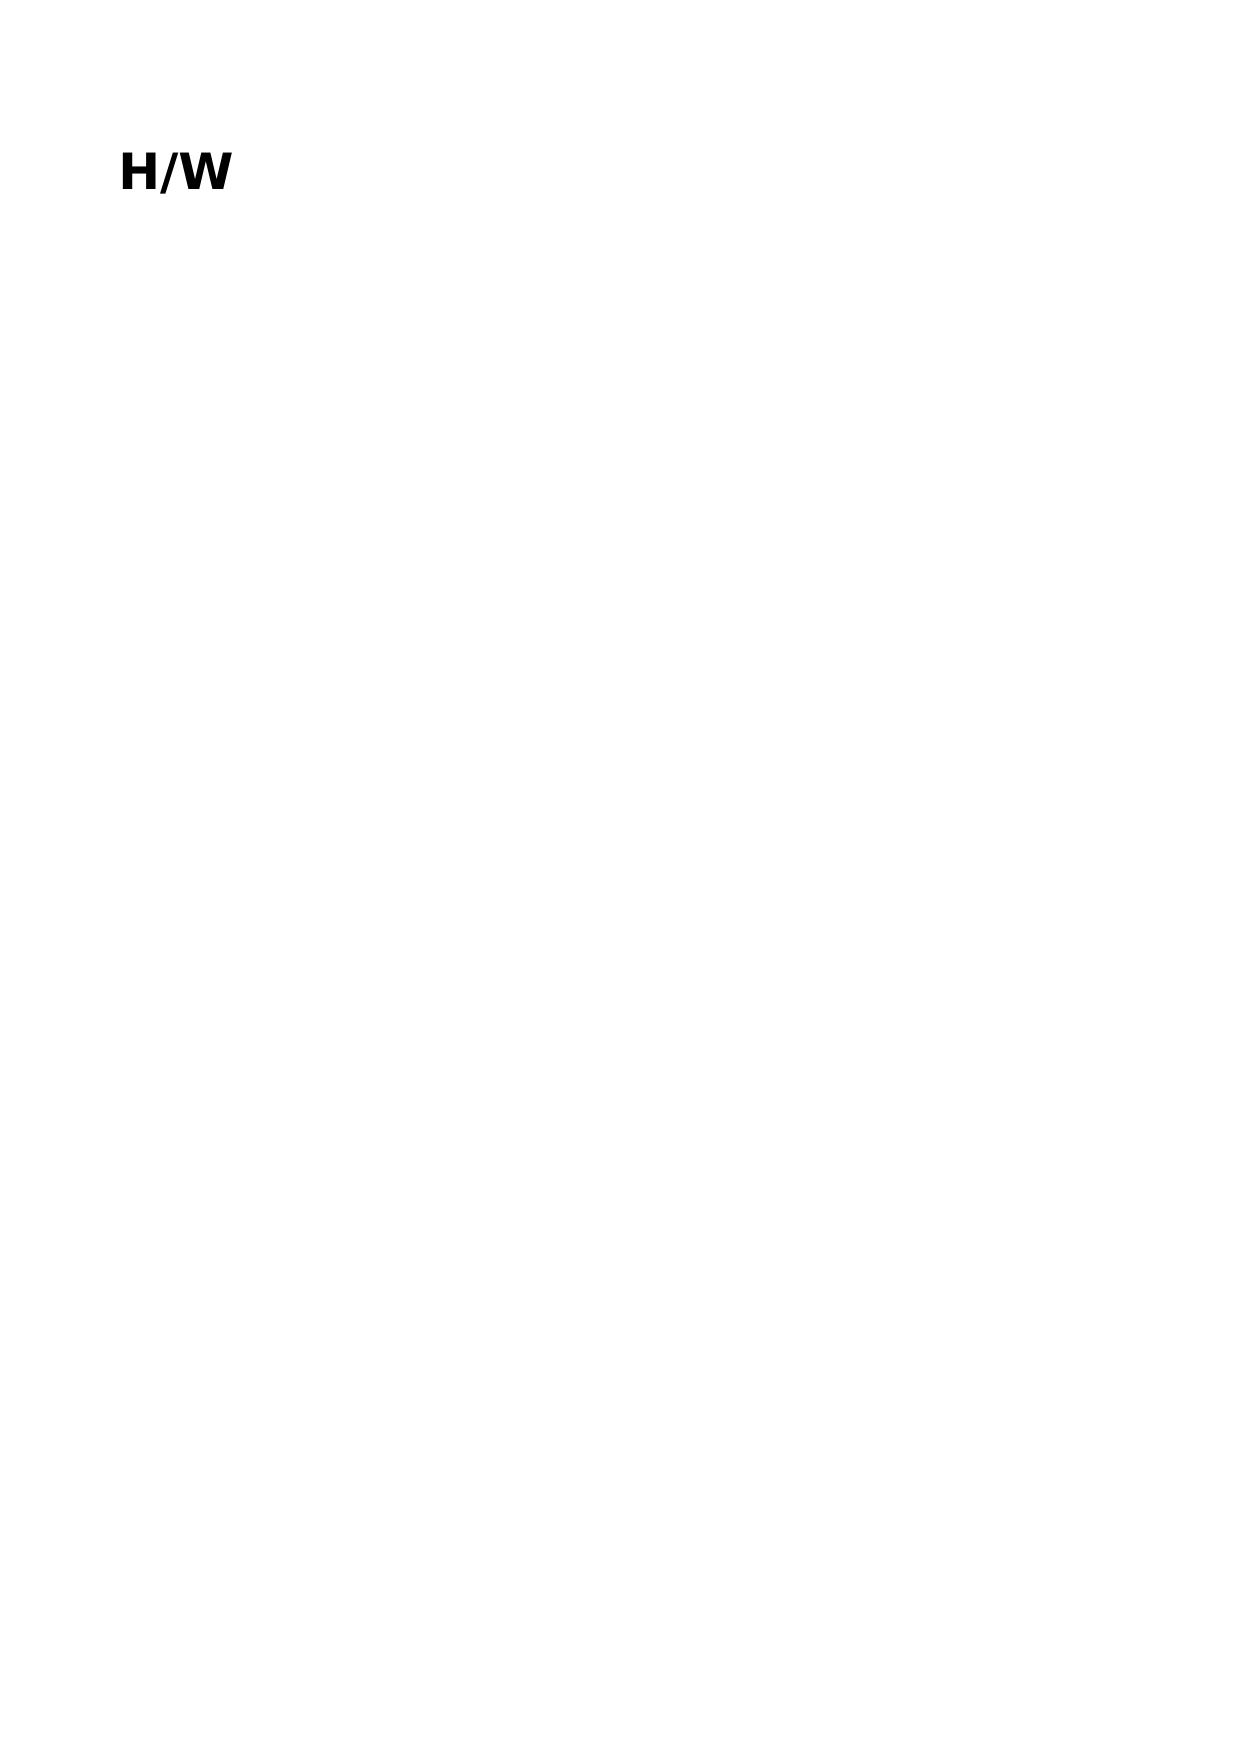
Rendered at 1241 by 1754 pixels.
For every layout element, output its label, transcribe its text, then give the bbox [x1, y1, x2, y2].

subtitle H/W [118, 143, 1122, 201]
